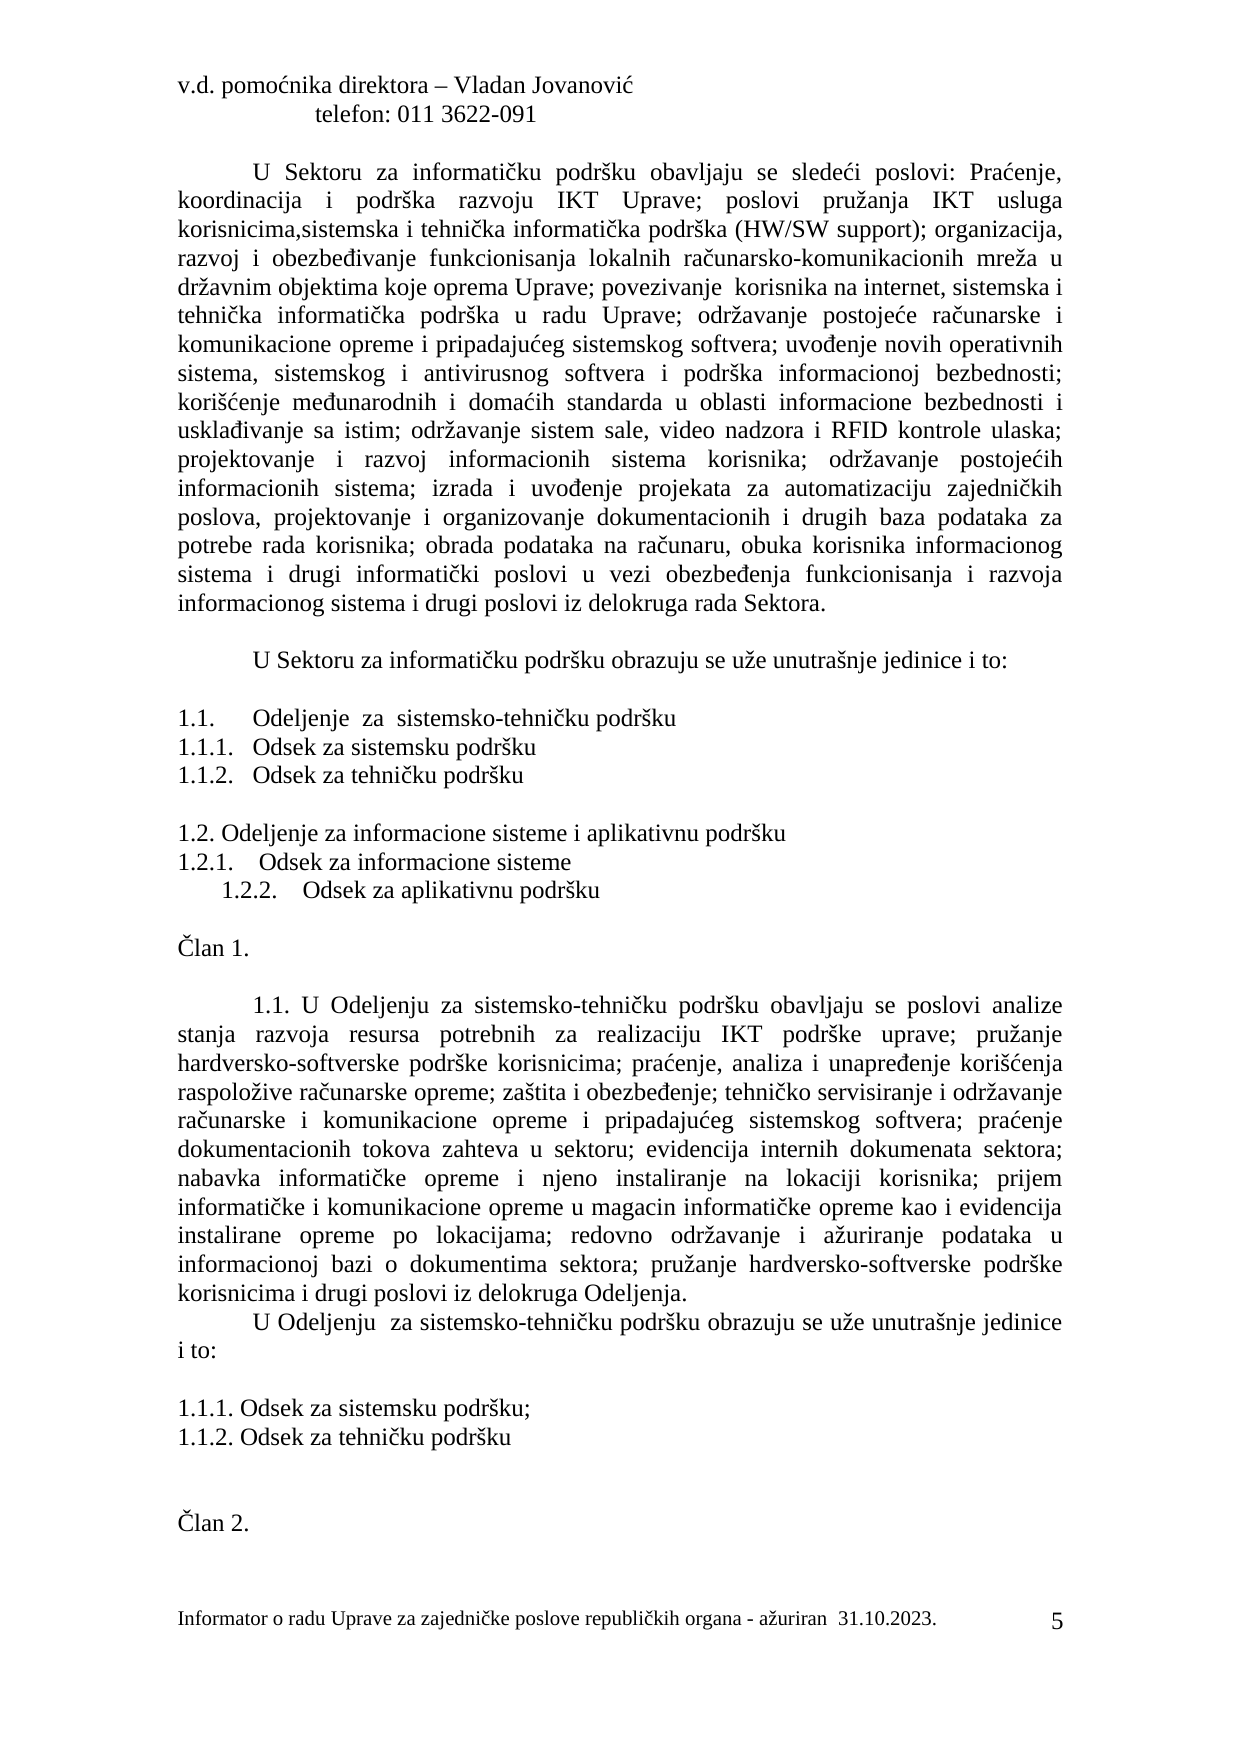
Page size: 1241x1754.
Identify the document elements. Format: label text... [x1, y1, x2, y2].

subtitle 1.1.2. Odsek za tehničku podršku [177, 1422, 1063, 1450]
subtitle U Sektoru za informatičku podršku obrazuju se uže unutrašnje jedinice i to: [177, 645, 1063, 674]
subtitle 1.1.2. Odsek za tehničku podršku [177, 760, 1063, 789]
subtitle telefon: 011 3622-091 [177, 99, 1063, 128]
subtitle 1.1.1. Odsek za sistemsku podršku; [177, 1393, 1063, 1422]
subtitle v.d. pomoćnika direktora – Vladan Jovanović [177, 70, 1063, 99]
subtitle 1.2.1. Odsek za informacione sisteme [177, 847, 1063, 875]
subtitle 1.1. U Odeljenju za sistemsko-tehničku podršku obavljaju se poslovi analize stanja razvoja resursa potrebnih za realizaciju IKT podrške uprave; pružanje hardversko-softverske podrške korisnicima; praćenje, analiza i unapređenje korišćenja raspoložive računarske opreme; zaštita i obezbeđenje; tehničko servisiranje i održavanje računarske i komunikacione opreme i pripadajućeg sistemskog softvera; praćenje dokumentacionih tokova zahteva u sektoru; evidencija internih dokumenata sektora; nabavka informatičke opreme i njeno instaliranje na lokaciji korisnika; prijem informatičke i komunikacione opreme u magacin informatičke opreme kao i evidencija instalirane opreme po lokacijama; redovno održavanje i ažuriranje podataka u informacionoj bazi o dokumentima sektora; pružanje hardversko-softverske podrške korisnicima i drugi poslovi iz delokruga Odeljenja. [177, 990, 1063, 1307]
subtitle 1.2.2. Odsek za aplikativnu podršku [177, 875, 1063, 904]
subtitle Član 2. [177, 1508, 1063, 1537]
subtitle 1.2. Odeljenje za informacione sisteme i aplikativnu podršku [177, 818, 1063, 847]
subtitle 1.1.1. Odsek za sistemsku podršku [177, 732, 1063, 760]
subtitle Član 1. [177, 933, 1063, 962]
subtitle 1.1. Odeljenje za sistemsko-tehničku podršku [177, 703, 1063, 732]
subtitle U Sektoru za informatičku podršku obavljaju se sledeći poslovi: Praćenje, koordinacija i podrška razvoju IKT Uprave; poslovi pružanja IKT usluga korisnicima,sistemska i tehnička informatička podrška (HW/SW support); organizacija, razvoj i obezbeđivanje funkcionisanja lokalnih računarsko-komunikacionih mreža u državnim objektima koje oprema Uprave; povezivanje korisnika na internet, sistemska i tehnička informatička podrška u radu Uprave; održavanje postojeće računarske i komunikacione opreme i pripadajućeg sistemskog softvera; uvođenje novih operativnih sistema, sistemskog i antivirusnog softvera i podrška informacionoj bezbednosti; korišćenje međunarodnih i domaćih standarda u oblasti informacione bezbednosti i usklađivanje sa istim; održavanje sistem sale, video nadzora i RFID kontrole ulaska; projektovanje i razvoj informacionih sistema korisnika; održavanje postojećih informacionih sistema; izrada i uvođenje projekata za automatizaciju zajedničkih poslova, projektovanje i organizovanje dokumentacionih i drugih baza podataka za potrebe rada korisnika; obrada podataka na računaru, obuka korisnika informacionog sistema i drugi informatički poslovi u vezi obezbeđenja funkcionisanja i razvoja informacionog sistema i drugi poslovi iz delokruga rada Sektora. [177, 157, 1063, 617]
subtitle U Odeljenju za sistemsko-tehničku podršku obrazuju se uže unutrašnje jedinice i to: [177, 1307, 1063, 1364]
